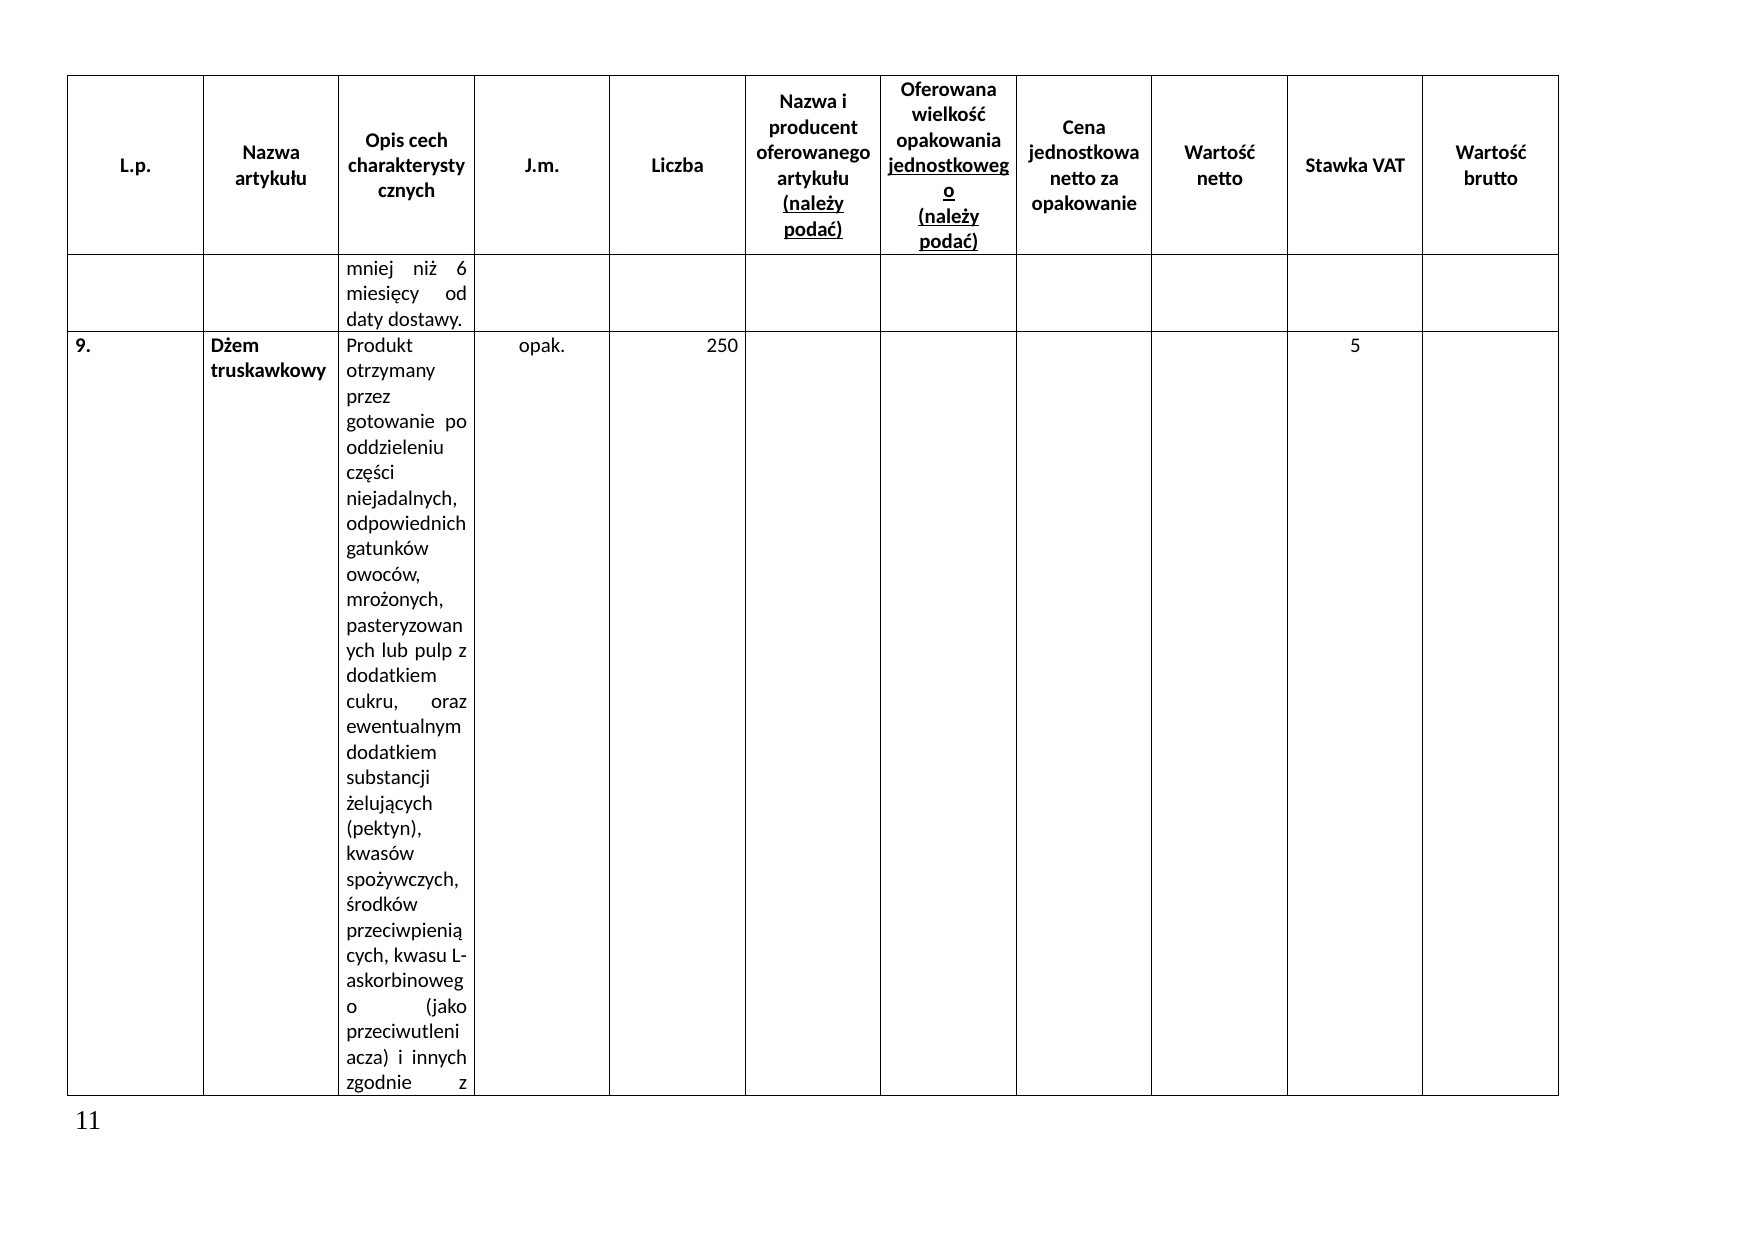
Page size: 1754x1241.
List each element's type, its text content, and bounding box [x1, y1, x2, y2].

table_header Oferowana wielkość opakowania jednostkowego (należy podać) [881, 76, 1016, 254]
table_cell [610, 255, 745, 331]
table_cell Produkt otrzymany przez gotowanie po oddzieleniu części niejadalnych, odpowiednich gatunków owoców, mrożonych, pasteryzowanych lub pulp z dodatkiem cukru, oraz ewentualnym dodatkiem substancji żelujących (pektyn), kwasów spożywczych, środków przeciwpieniących, kwasu L-askorbinowego (jako przeciwutleniacza) i innych zgodnie z [339, 332, 474, 1095]
table_cell [1152, 332, 1287, 1095]
table_cell opak. [475, 332, 609, 1095]
table_cell mniej niż 6 miesięcy od daty dostawy. [339, 255, 474, 331]
table_cell [1017, 332, 1151, 1095]
table_cell [1288, 255, 1422, 331]
table_cell 250 [610, 332, 745, 1095]
table_cell [1423, 332, 1558, 1095]
table_cell Dżem truskawkowy [204, 332, 338, 1095]
table_header Wartość netto [1152, 76, 1287, 254]
table_header Liczba [610, 76, 745, 254]
table_header J.m. [475, 76, 609, 254]
table_cell [746, 332, 880, 1095]
table_cell [68, 332, 203, 1095]
table_cell [1423, 255, 1558, 331]
table_header Nazwa i producent oferowanego artykułu (należy podać) [746, 76, 880, 254]
table_header Stawka VAT [1288, 76, 1422, 254]
table_cell [1017, 255, 1151, 331]
table_header Cena jednostkowa netto za opakowanie [1017, 76, 1151, 254]
table_cell 5 [1288, 332, 1422, 1095]
table_cell [204, 255, 338, 331]
table_cell [881, 332, 1016, 1095]
table_cell [68, 255, 203, 331]
table_cell [1152, 255, 1287, 331]
table_header L.p. [68, 76, 203, 254]
table_cell [881, 255, 1016, 331]
table_header Nazwa artykułu [204, 76, 338, 254]
table_header Wartość brutto [1423, 76, 1558, 254]
table_cell [475, 255, 609, 331]
table_cell [746, 255, 880, 331]
table_header Opis cech charakterystycznych [339, 76, 474, 254]
